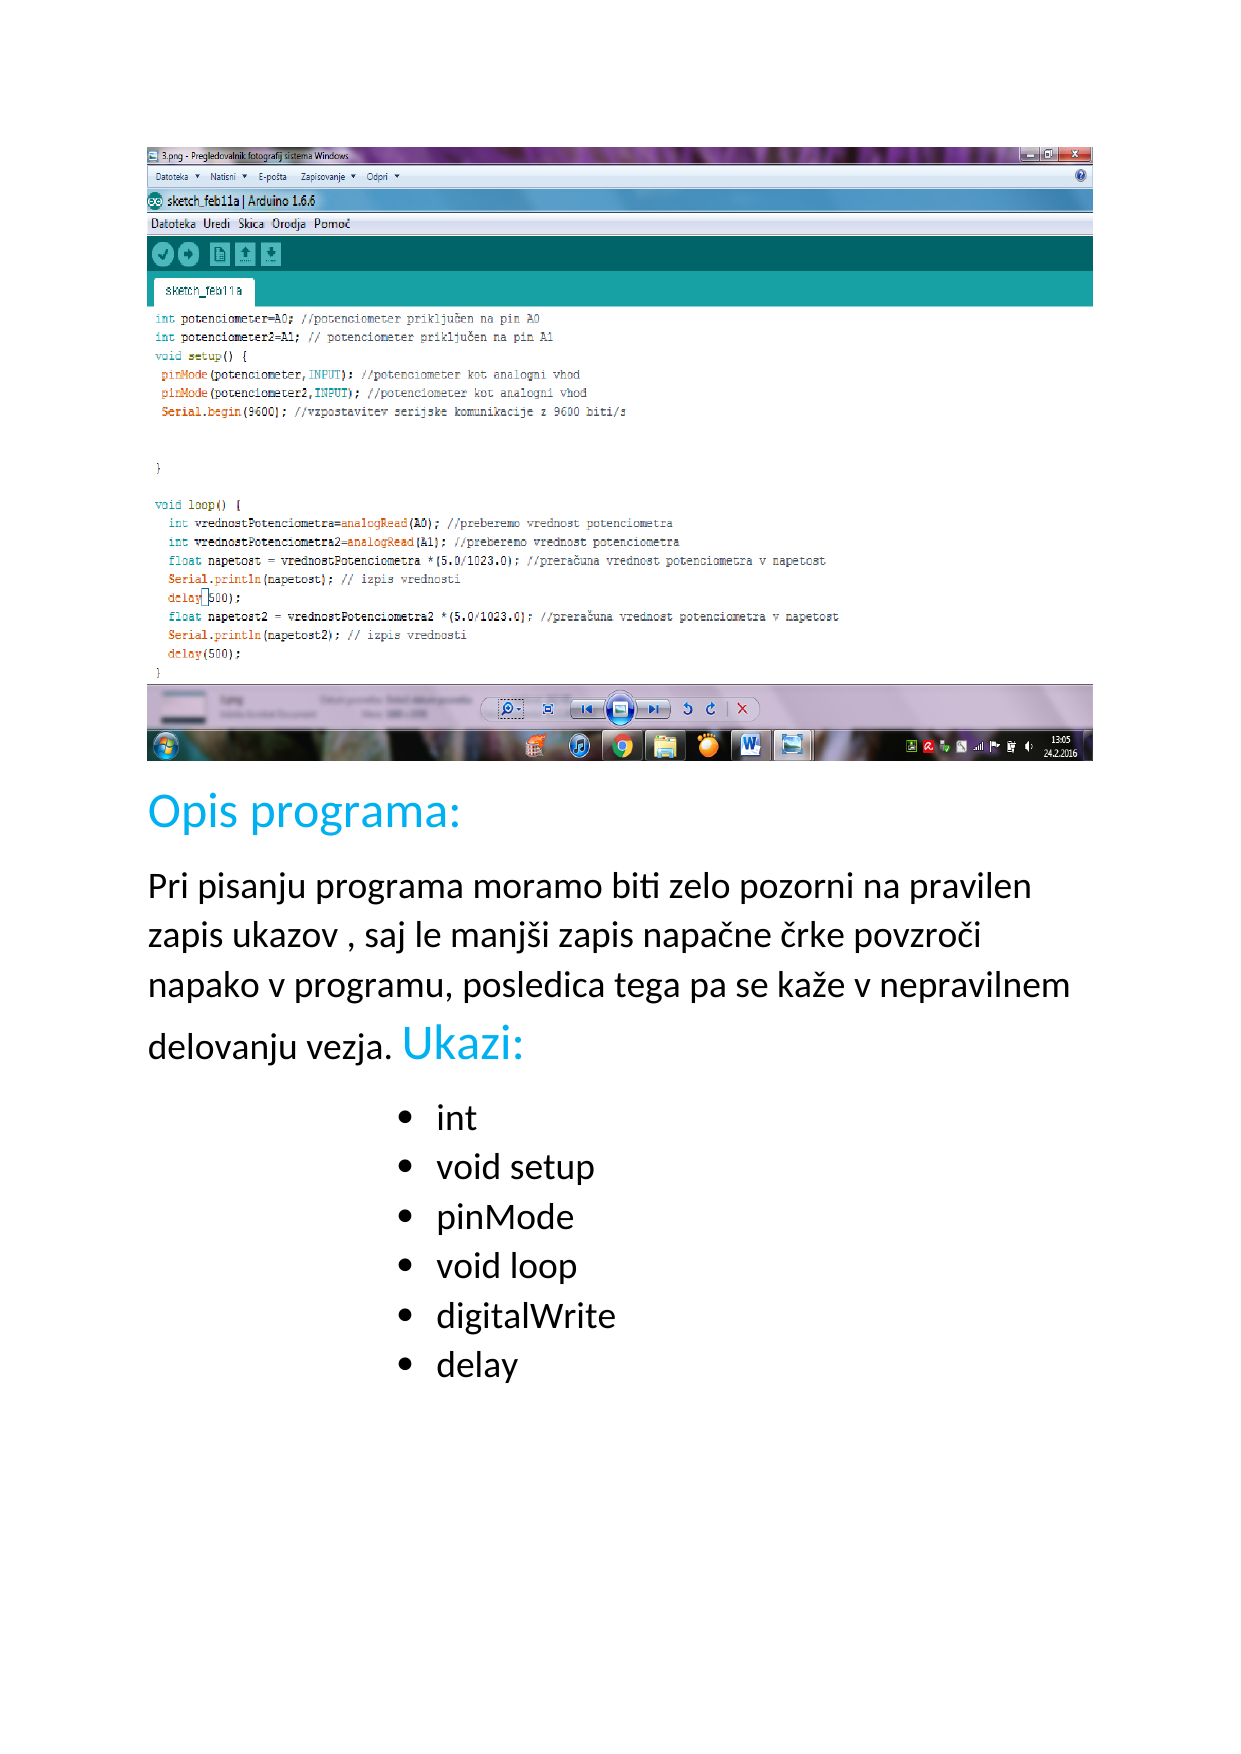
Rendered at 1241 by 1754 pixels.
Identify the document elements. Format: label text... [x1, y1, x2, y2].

picture [147, 147, 1093, 761]
list delay [399, 1341, 1093, 1387]
list int [399, 1094, 1093, 1139]
list digitalWrite [399, 1292, 1093, 1337]
list void loop [399, 1242, 1093, 1288]
text Opis programa: [148, 779, 1093, 840]
list void setup [399, 1143, 1093, 1189]
list pinMode [399, 1193, 1093, 1238]
text Pri pisanju programa moramo biti zelo pozorni na pravilen zapis ukazov , saj le manjši zapis napačne črke povzroči napako v programu, posledica tega pa se kaže v nepravilnem delovanju vezja. Ukazi: [148, 862, 1093, 1072]
